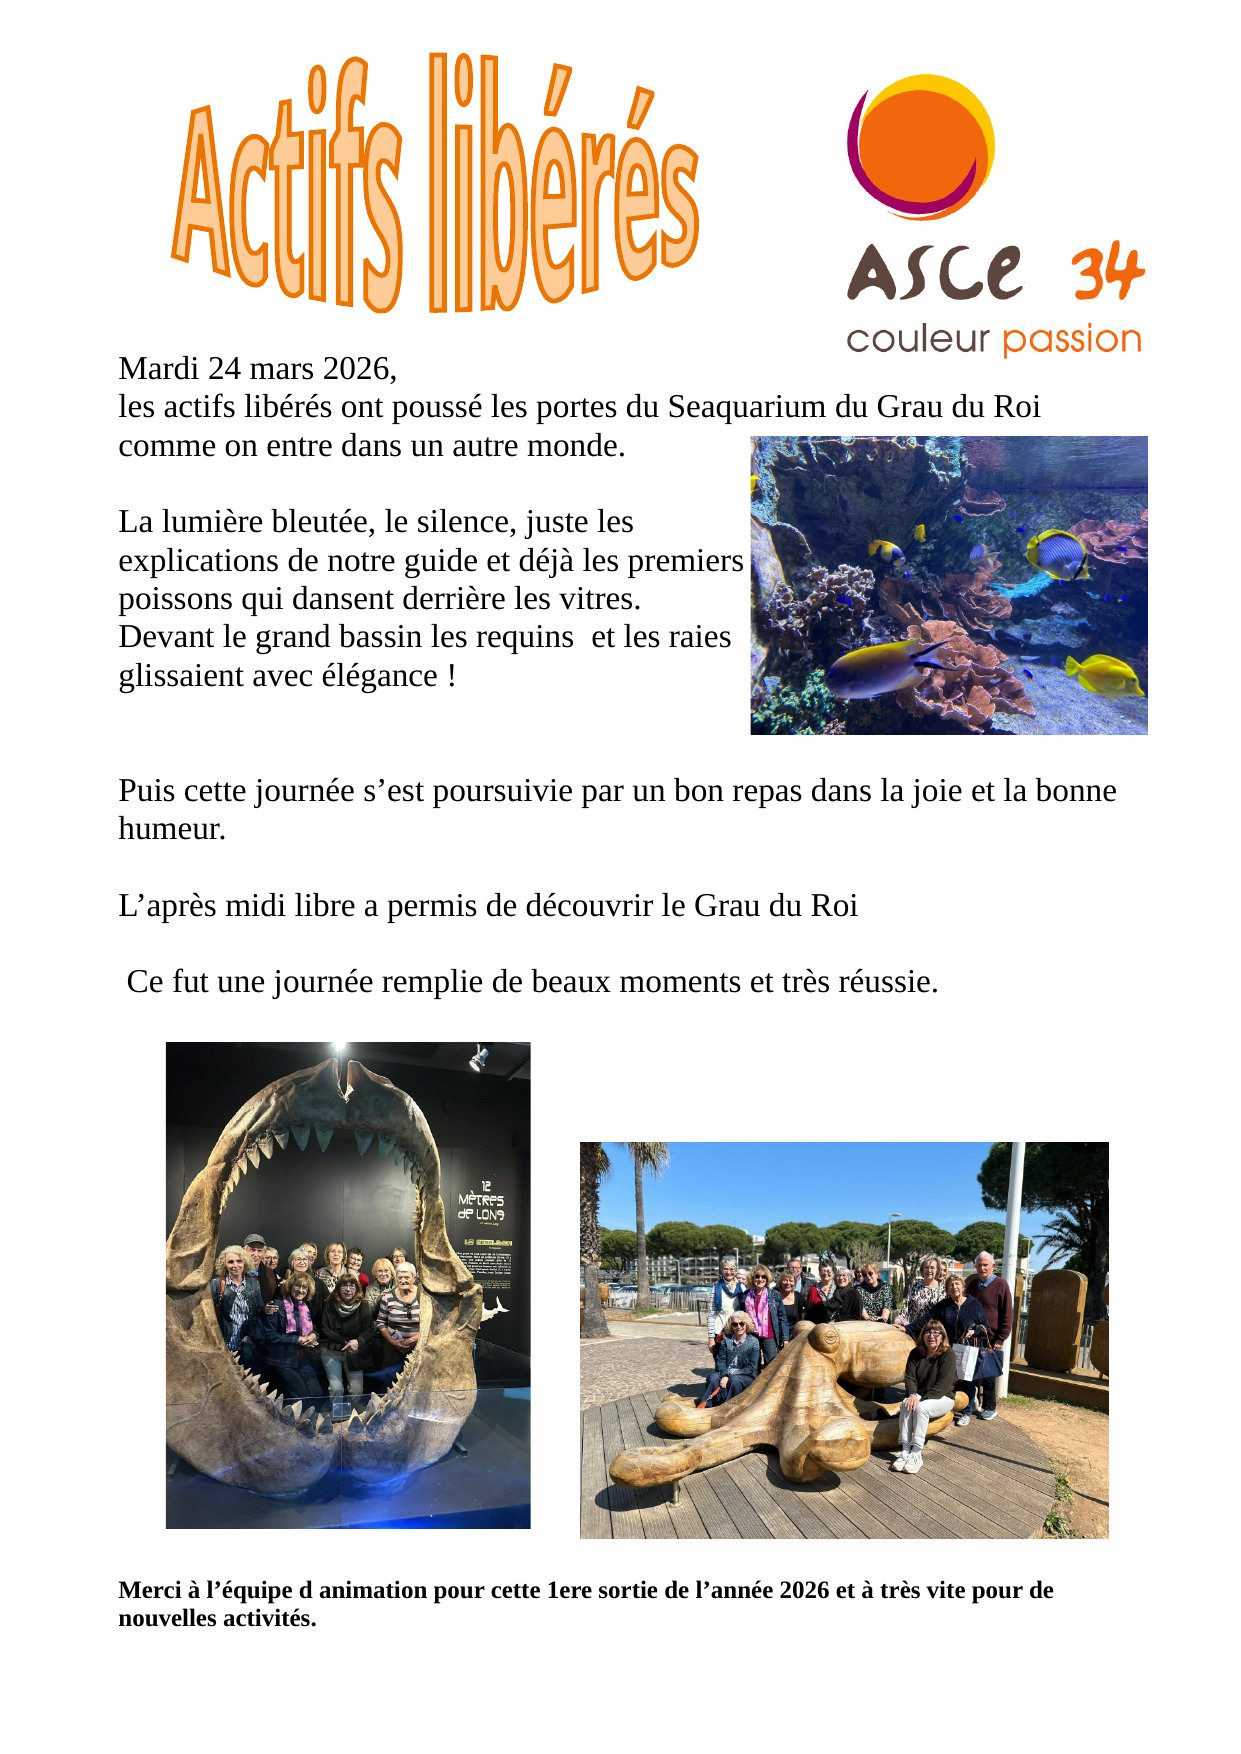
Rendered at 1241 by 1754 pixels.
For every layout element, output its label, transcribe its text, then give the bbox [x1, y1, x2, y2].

picture [846, 72, 1146, 361]
text Mardi 24 mars 2026, [118, 348, 1122, 386]
text L’après midi libre a permis de découvrir le Grau du Roi [118, 885, 1122, 923]
picture [165, 1042, 531, 1529]
text La lumière bleutée, le silence, juste les explications de notre guide et déjà les premiers poissons qui dansent derrière les vitres. [118, 501, 750, 616]
text Puis cette journée s’est poursuivie par un bon repas dans la joie et la bonne humeur. [118, 770, 1122, 846]
text Merci à l’équipe d animation pour cette 1ere sortie de l’année 2026 et à très vite pour de nouvelles activités. [118, 1575, 1122, 1632]
picture [580, 1142, 1109, 1539]
text Ce fut une journée remplie de beaux moments et très réussie. [118, 961, 1122, 1000]
text les actifs libérés ont poussé les portes du Seaquarium du Grau du Roi comme on entre dans un autre monde. [118, 386, 1122, 463]
picture [750, 436, 1148, 735]
text Devant le grand bassin les requins et les raies glissaient avec élégance ! [118, 616, 750, 693]
